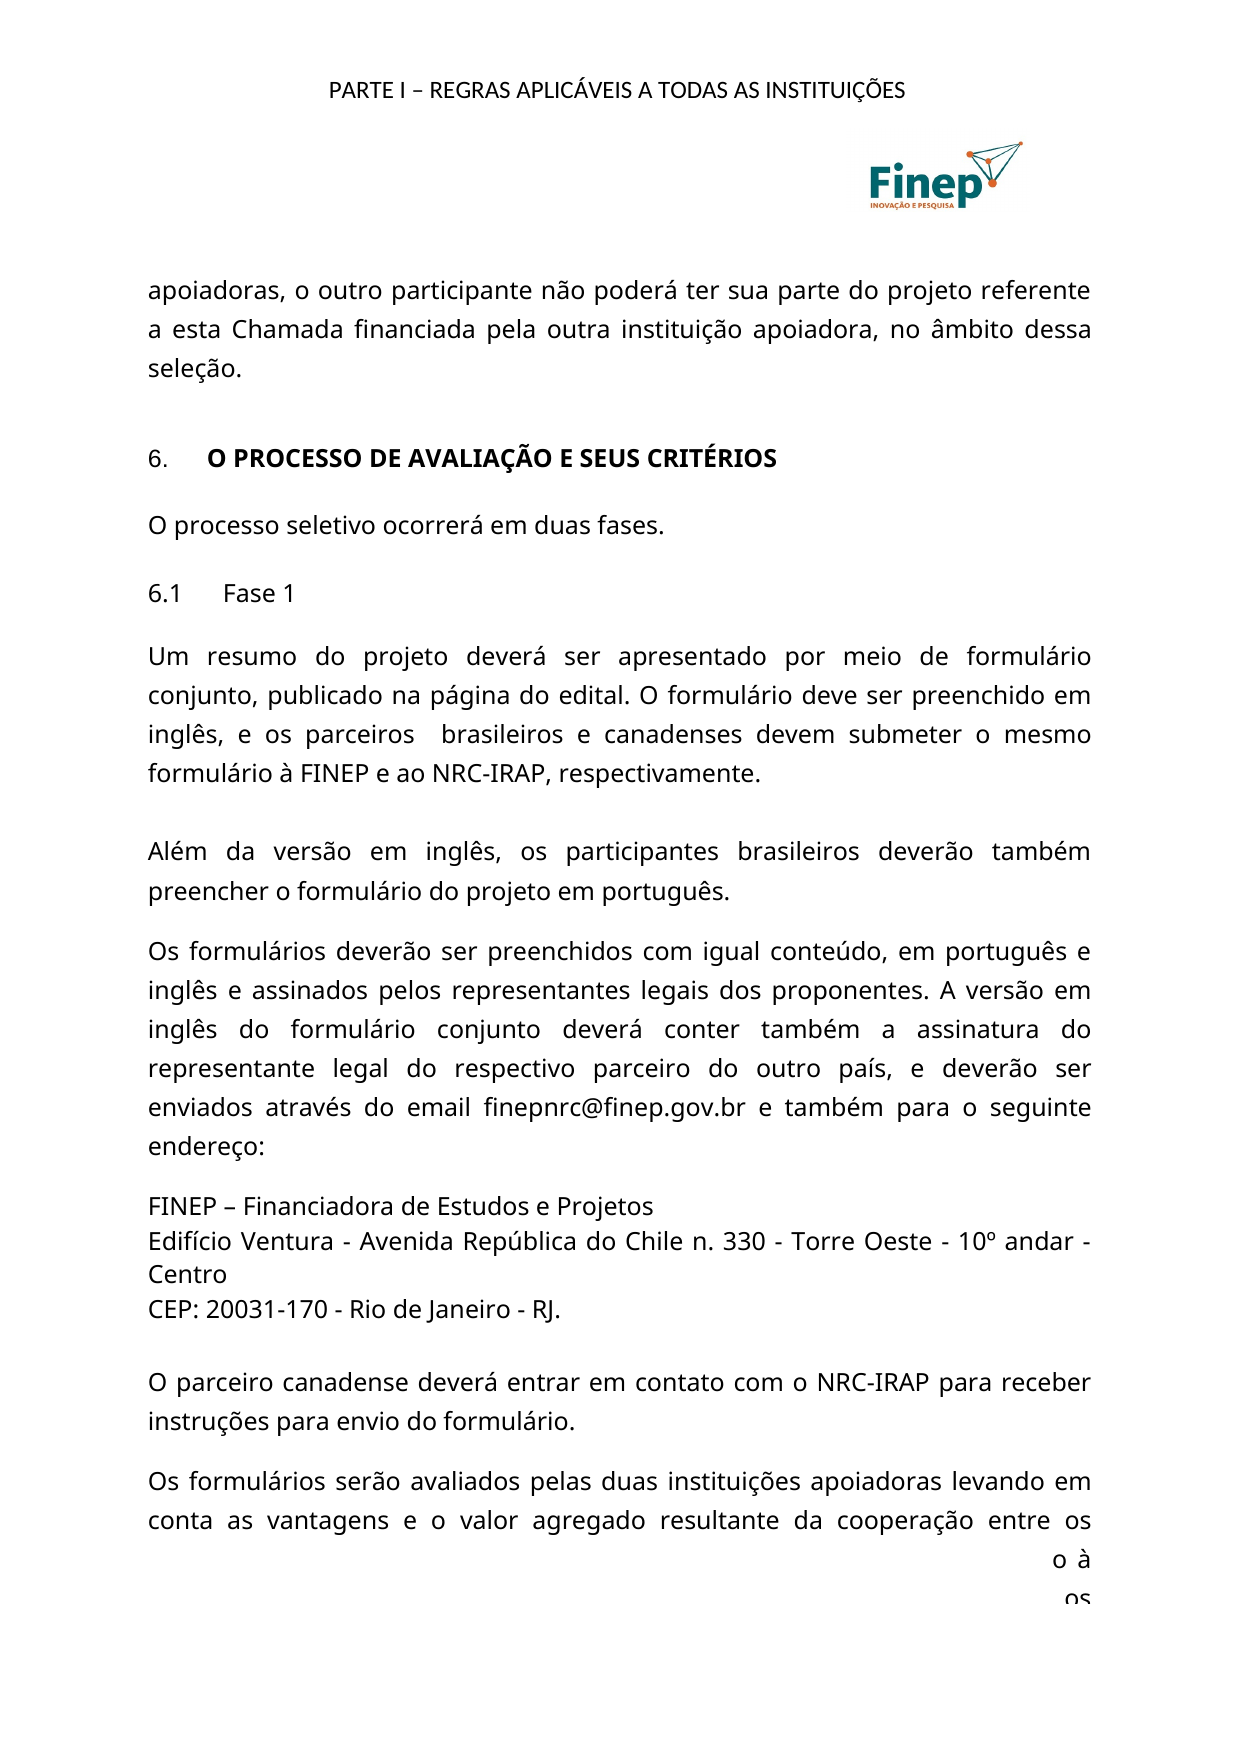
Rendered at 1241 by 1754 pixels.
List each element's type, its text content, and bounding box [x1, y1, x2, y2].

text Edifício Ventura - Avenida República do Chile n. 330 - Torre Oeste - 10º andar - Centro [148, 1223, 1093, 1291]
text O processo seletivo ocorrerá em duas fases. [148, 507, 1093, 541]
text 6.1 Fase 1 [148, 575, 1093, 609]
text Os formulários serão avaliados pelas duas instituições apoiadoras levando em conta as vantagens e o valor agregado resultante da cooperação entre os participantes dos dois países (ex: aumento da capacitação inovativa, acesso à infraestrutura de P&D, potencial de mercado, competitividade, etc). A seguir, os [148, 1464, 1093, 1604]
text CEP: 20031-170 - Rio de Janeiro - RJ. [148, 1291, 1093, 1325]
text FINEP – Financiadora de Estudos e Projetos [148, 1189, 1093, 1223]
text Um resumo do projeto deverá ser apresentado por meio de formulário conjunto, publicado na página do edital. O formulário deve ser preenchido em inglês, e os parceiros brasileiros e canadenses devem submeter o mesmo formulário à FINEP e ao NRC-IRAP, respectivamente. [148, 638, 1093, 790]
list O PROCESSO DE AVALIAÇÃO E SEUS CRITÉRIOS [148, 442, 1093, 473]
text 5.8 As solicitações de financiamento à Finep e ao NRC-IRAP, que ocorrerão na 2ª fase da Chamada, terão início apenas após a aprovação da proposta conjunta apresentada na 1ª fase. Se o projeto for negado por uma das instituições apoiadoras, o outro participante não poderá ter sua parte do projeto referente a esta Chamada financiada pela outra instituição apoiadora, no âmbito dessa seleção. [148, 272, 1093, 385]
text Os formulários deverão ser preenchidos com igual conteúdo, em português e inglês e assinados pelos representantes legais dos proponentes. A versão em inglês do formulário conjunto deverá conter também a assinatura do representante legal do respectivo parceiro do outro país, e deverão ser enviados através do email finepnrc@finep.gov.br e também para o seguinte endereço: [148, 933, 1093, 1163]
text Além da versão em inglês, os participantes brasileiros deverão também preencher o formulário do projeto em português. [148, 834, 1093, 907]
text O parceiro canadense deverá entrar em contato com o NRC-IRAP para receber instruções para envio do formulário. [148, 1364, 1093, 1438]
